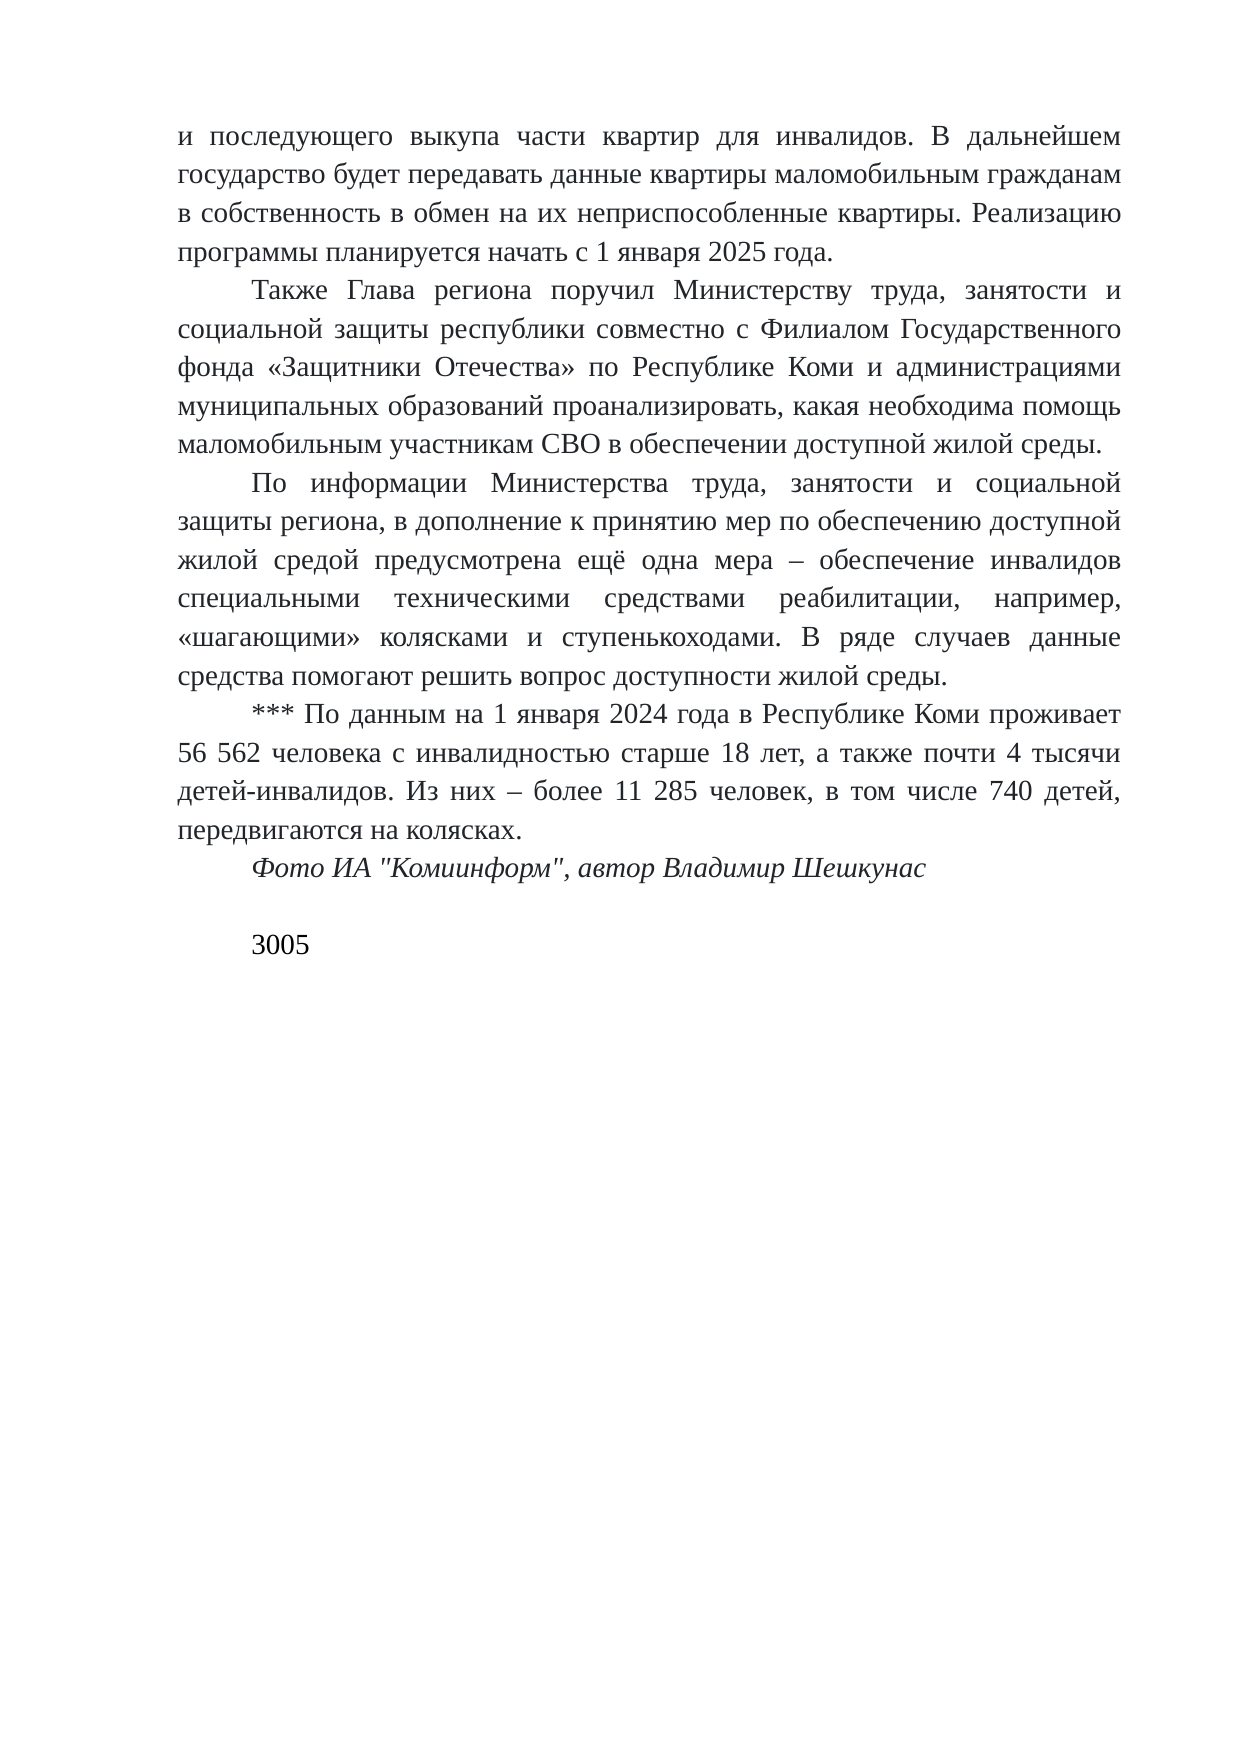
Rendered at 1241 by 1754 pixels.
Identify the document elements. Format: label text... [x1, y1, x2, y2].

text *** По данным на 1 января 2024 года в Республике Коми проживает 56 562 человека с инвалидностью старше 18 лет, а также почти 4 тысячи детей-инвалидов. Из них – более 11 285 человек, в том числе 740 детей, передвигаются на колясках. [177, 696, 1122, 845]
text и последующего выкупа части квартир для инвалидов. В дальнейшем государство будет передавать данные квартиры маломобильным гражданам в собственность в обмен на их неприспособленные квартиры. Реализацию программы планируется начать с 1 января 2025 года. [177, 118, 1122, 267]
text 3005 [177, 927, 1122, 961]
text Также Глава региона поручил Министерству труда, занятости и социальной защиты республики совместно с Филиалом Государственного фонда «Защитники Отечества» по Республике Коми и администрациями муниципальных образований проанализировать, какая необходима помощь маломобильным участникам СВО в обеспечении доступной жилой среды. [177, 272, 1122, 460]
text По информации Министерства труда, занятости и социальной защиты региона, в дополнение к принятию мер по обеспечению доступной жилой средой предусмотрена ещё одна мера – обеспечение инвалидов специальными техническими средствами реабилитации, например, «шагающими» колясками и ступенькоходами. В ряде случаев данные средства помогают решить вопрос доступности жилой среды. [177, 465, 1122, 691]
text Фото ИА "Комиинформ", автор Владимир Шешкунас [177, 850, 1122, 884]
